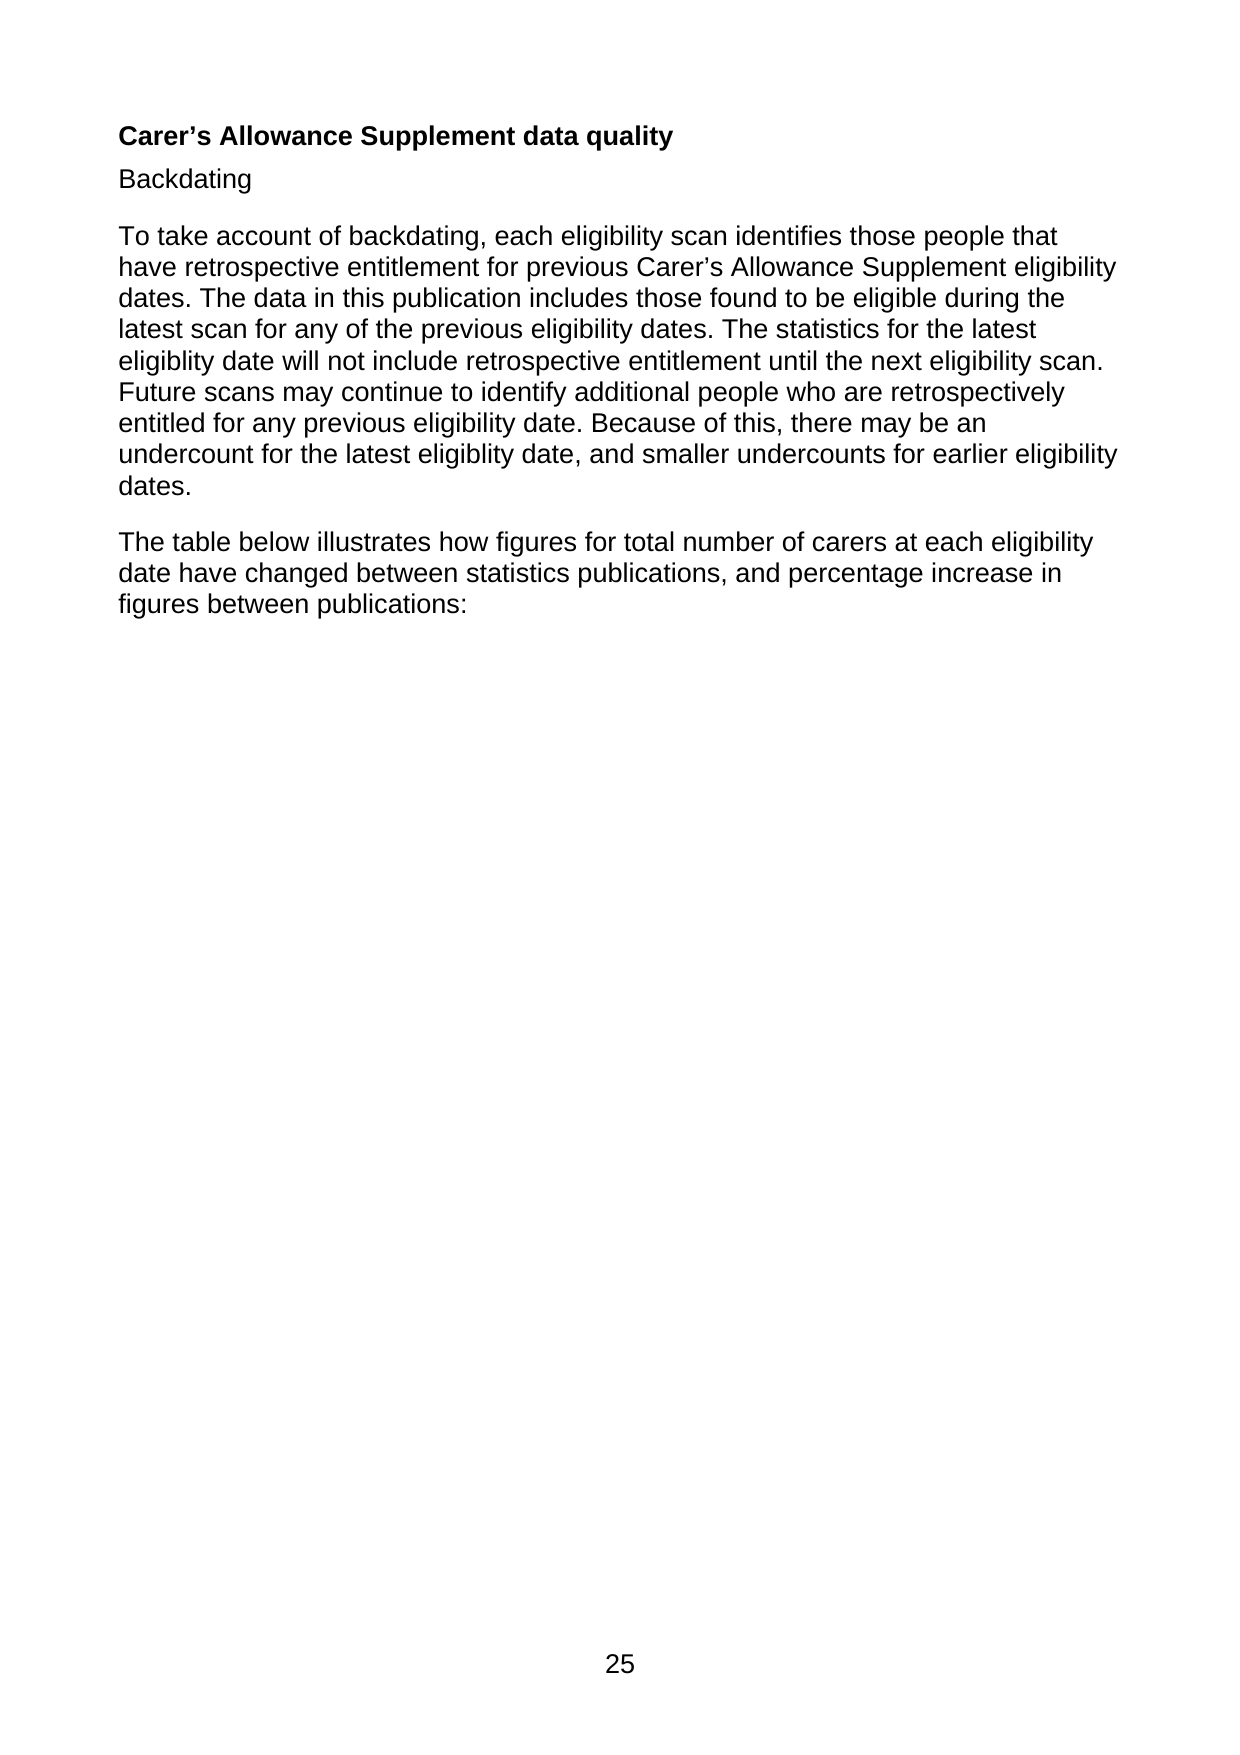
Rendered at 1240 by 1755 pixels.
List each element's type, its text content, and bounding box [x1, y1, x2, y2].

text To take account of backdating, each eligibility scan identifies those people that have retrospective entitlement for previous Carer’s Allowance Supplement eligibility dates. The data in this publication includes those found to be eligible during the latest scan for any of the previous eligibility dates. The statistics for the latest eligiblity date will not include retrospective entitlement until the next eligibility scan. Future scans may continue to identify additional people who are retrospectively entitled for any previous eligibility date. Because of this, there may be an undercount for the latest eligiblity date, and smaller undercounts for earlier eligibility dates. [118, 220, 1121, 501]
text The table below illustrates how figures for total number of carers at each eligibility date have changed between statistics publications, and percentage increase in figures between publications: [118, 526, 1121, 620]
subtitle Carer’s Allowance Supplement data quality [118, 120, 1121, 151]
text Backdating [118, 164, 1121, 195]
